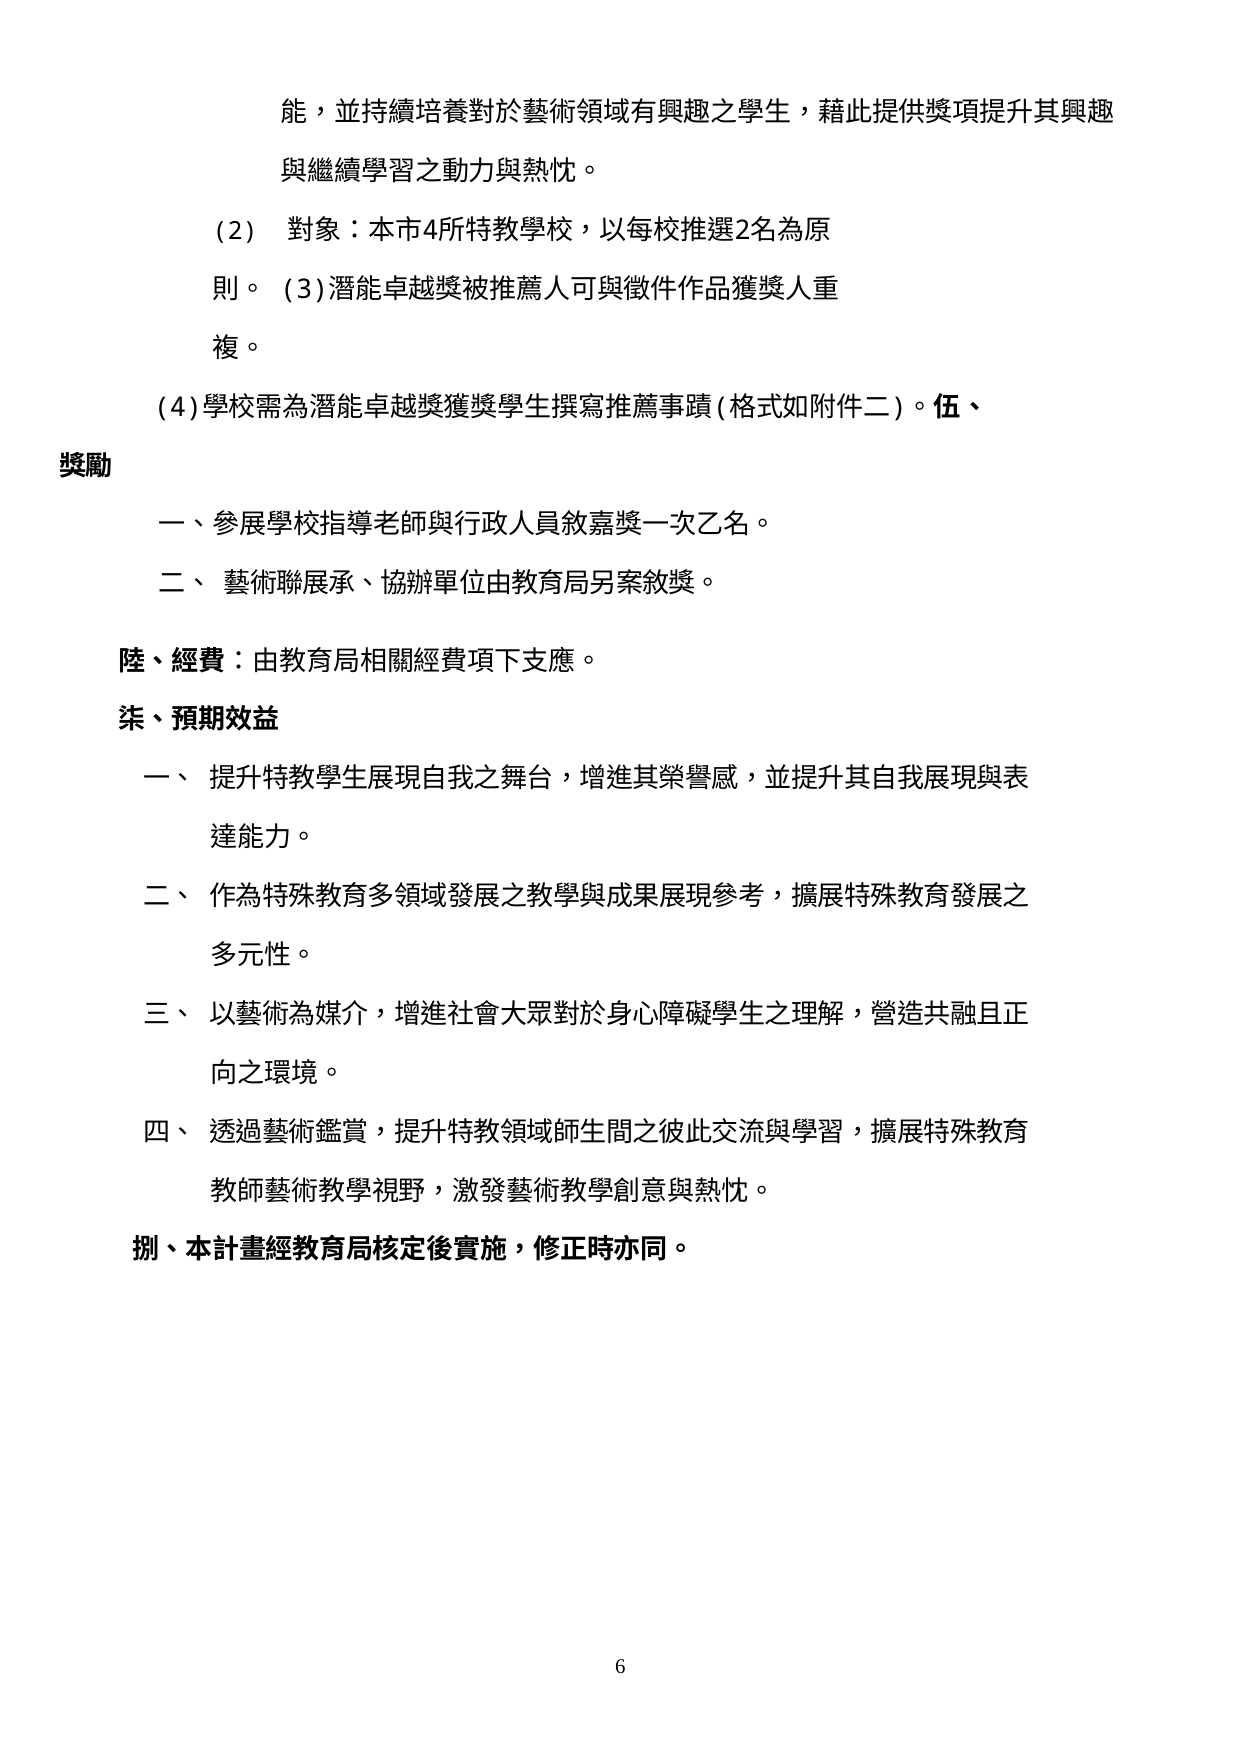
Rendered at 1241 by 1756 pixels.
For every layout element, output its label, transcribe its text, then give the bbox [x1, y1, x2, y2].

text (4)學校需為潛能卓越獎獲獎學生撰寫推薦事蹟(格式如附件二)。伍、獎勵 [59, 384, 985, 483]
text 四、 透過藝術鑑賞，提升特教領域師生間之彼此交流與學習，擴展特殊教育教師藝術教學視野，激發藝術教學創意與熱忱。 [143, 1109, 1050, 1208]
text 一、 提升特教學生展現自我之舞台，增進其榮譽感，並提升其自我展現與表達能力。 [143, 756, 1050, 854]
text 一、參展學校指導老師與行政人員敘嘉獎一次乙名。二、 藝術聯展承、協辦單位由教育局另案敘獎。 [158, 502, 782, 600]
list 對象：本市4所特教學校，以每校推選2名為原則。 (3)潛能卓越獎被推薦人可與徵件作品獲獎人重複。 [212, 208, 850, 365]
text 陸、經費：由教育局相關經費項下支應。柒、預期效益 [118, 639, 606, 737]
text 二、 作為特殊教育多領域發展之教學與成果展現參考，擴展特殊教育發展之多元性。 [143, 874, 1050, 972]
text 三、 以藝術為媒介，增進社會大眾對於身心障礙學生之理解，營造共融且正向之環境。 [143, 992, 1050, 1090]
text 捌、本計畫經教育局核定後實施，修正時亦同。 [132, 1227, 1152, 1267]
text 能，並持續培養對於藝術領域有興趣之學生，藉此提供獎項提升其興趣與繼續學習之動力與熱忱。 [281, 90, 1122, 188]
